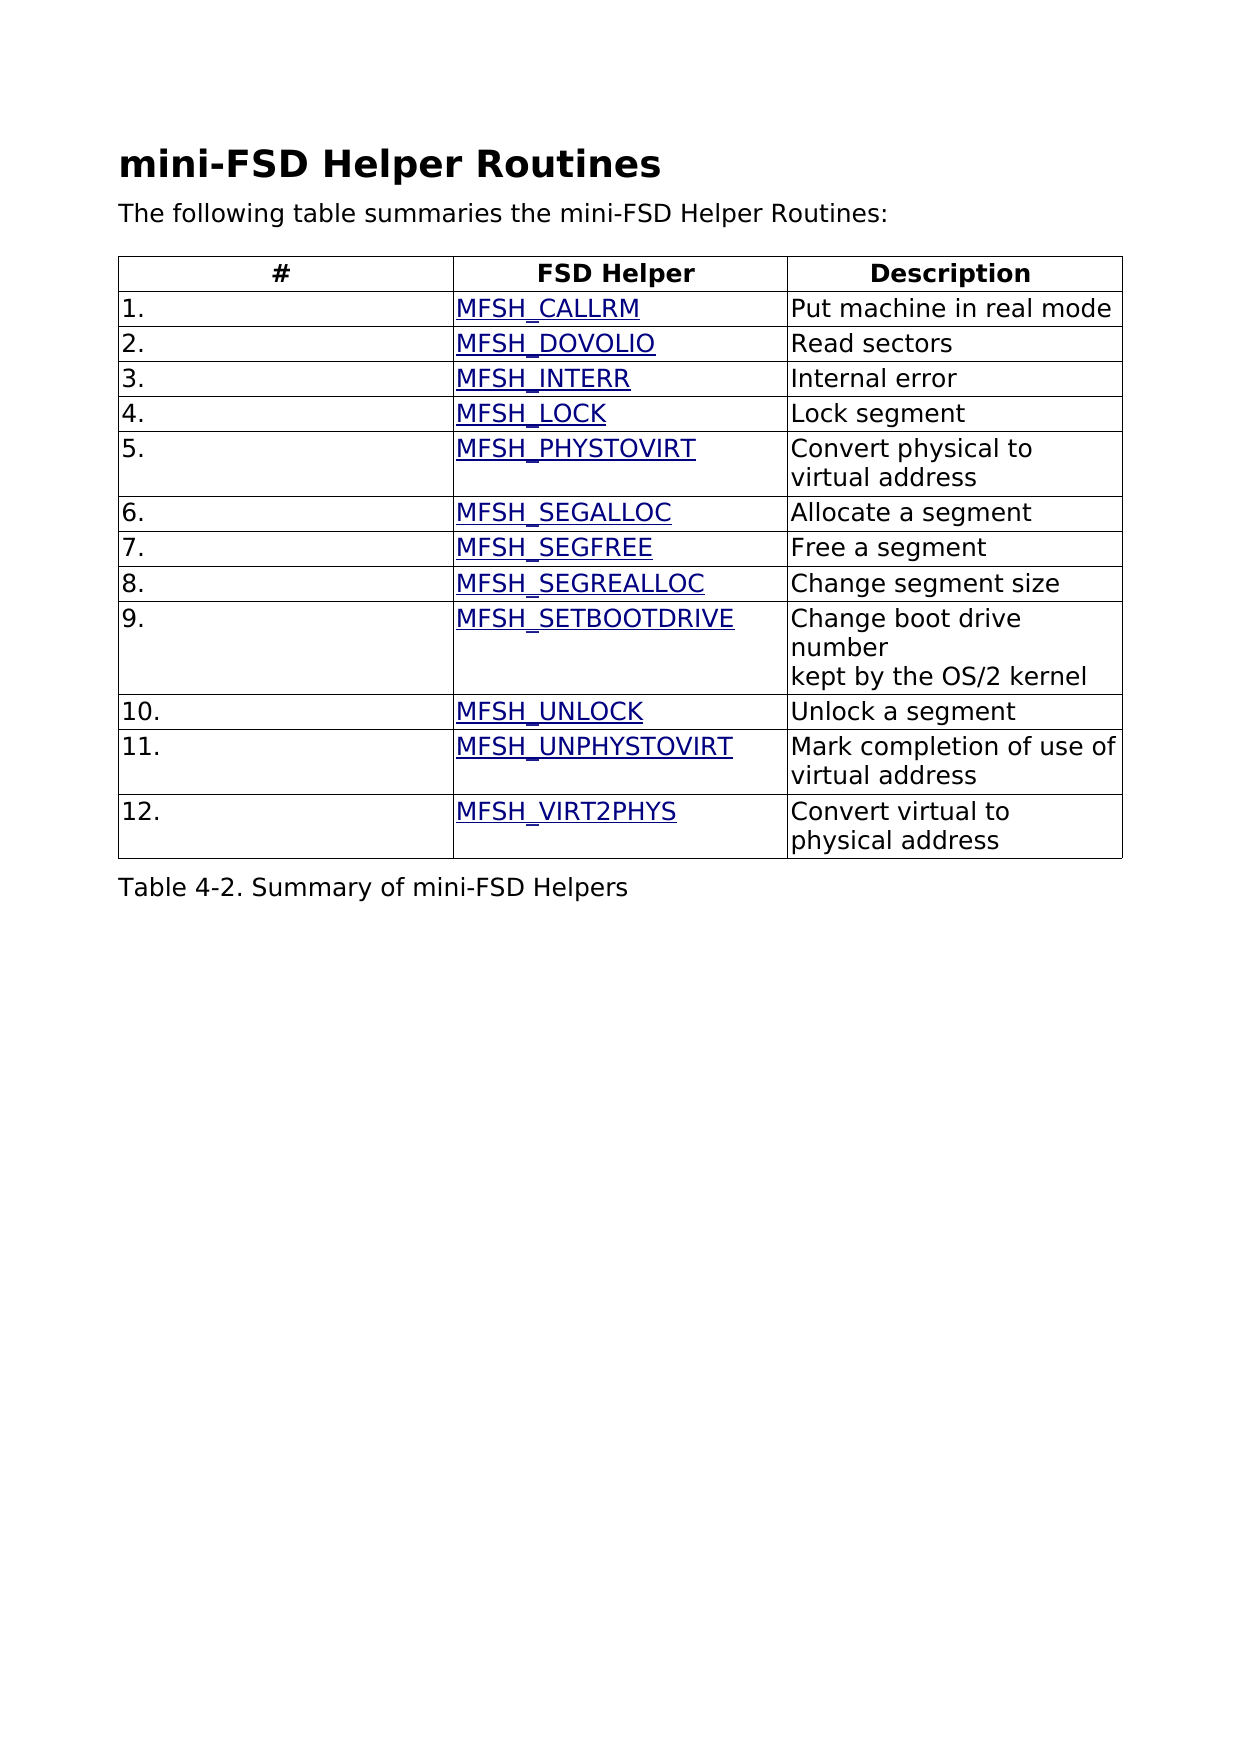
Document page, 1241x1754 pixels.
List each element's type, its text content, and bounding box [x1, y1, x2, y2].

subtitle mini-FSD Helper Routines [118, 143, 1122, 187]
table_cell MFSH_UNLOCK [454, 695, 787, 729]
table_cell Mark completion of use of virtual address [788, 730, 1122, 794]
table_cell MFSH_SEGALLOC [454, 497, 787, 531]
table_header Description [788, 257, 1122, 291]
table_cell Unlock a segment [788, 695, 1122, 729]
table_cell 9. [119, 602, 453, 694]
table_header FSD Helper [454, 257, 787, 291]
table_cell 12. [119, 795, 453, 858]
table_cell MFSH_CALLRM [454, 292, 787, 326]
table_cell 6. [119, 497, 453, 531]
table_cell 5. [119, 432, 453, 496]
table_cell MFSH_INTERR [454, 362, 787, 396]
table_cell Convert virtual to physical address [788, 795, 1122, 858]
table_header # [119, 257, 453, 291]
table_cell 3. [119, 362, 453, 396]
table_cell MFSH_SETBOOTDRIVE [454, 602, 787, 694]
text The following table summaries the mini-FSD Helper Routines: [118, 199, 1122, 228]
table_cell 2. [119, 327, 453, 361]
table_cell Change boot drive number kept by the OS/2 kernel [788, 602, 1122, 694]
table_cell Put machine in real mode [788, 292, 1122, 326]
table_cell Lock segment [788, 397, 1122, 431]
table_cell Allocate a segment [788, 497, 1122, 531]
table_cell 1. [119, 292, 453, 326]
table_cell Change segment size [788, 567, 1122, 601]
table_cell 8. [119, 567, 453, 601]
table_cell 10. [119, 695, 453, 729]
table_cell MFSH_LOCK [454, 397, 787, 431]
table_cell MFSH_SEGFREE [454, 532, 787, 566]
text Table 4-2. Summary of mini-FSD Helpers [118, 873, 1122, 902]
table_cell Internal error [788, 362, 1122, 396]
table_cell Free a segment [788, 532, 1122, 566]
table_cell 11. [119, 730, 453, 794]
table_cell Read sectors [788, 327, 1122, 361]
table_cell MFSH_DOVOLIO [454, 327, 787, 361]
table_cell MFSH_VIRT2PHYS [454, 795, 787, 858]
table_cell 4. [119, 397, 453, 431]
table_cell MFSH_UNPHYSTOVIRT [454, 730, 787, 794]
table_cell 7. [119, 532, 453, 566]
table_cell MFSH_SEGREALLOC [454, 567, 787, 601]
table_cell MFSH_PHYSTOVIRT [454, 432, 787, 496]
table_cell Convert physical to virtual address [788, 432, 1122, 496]
